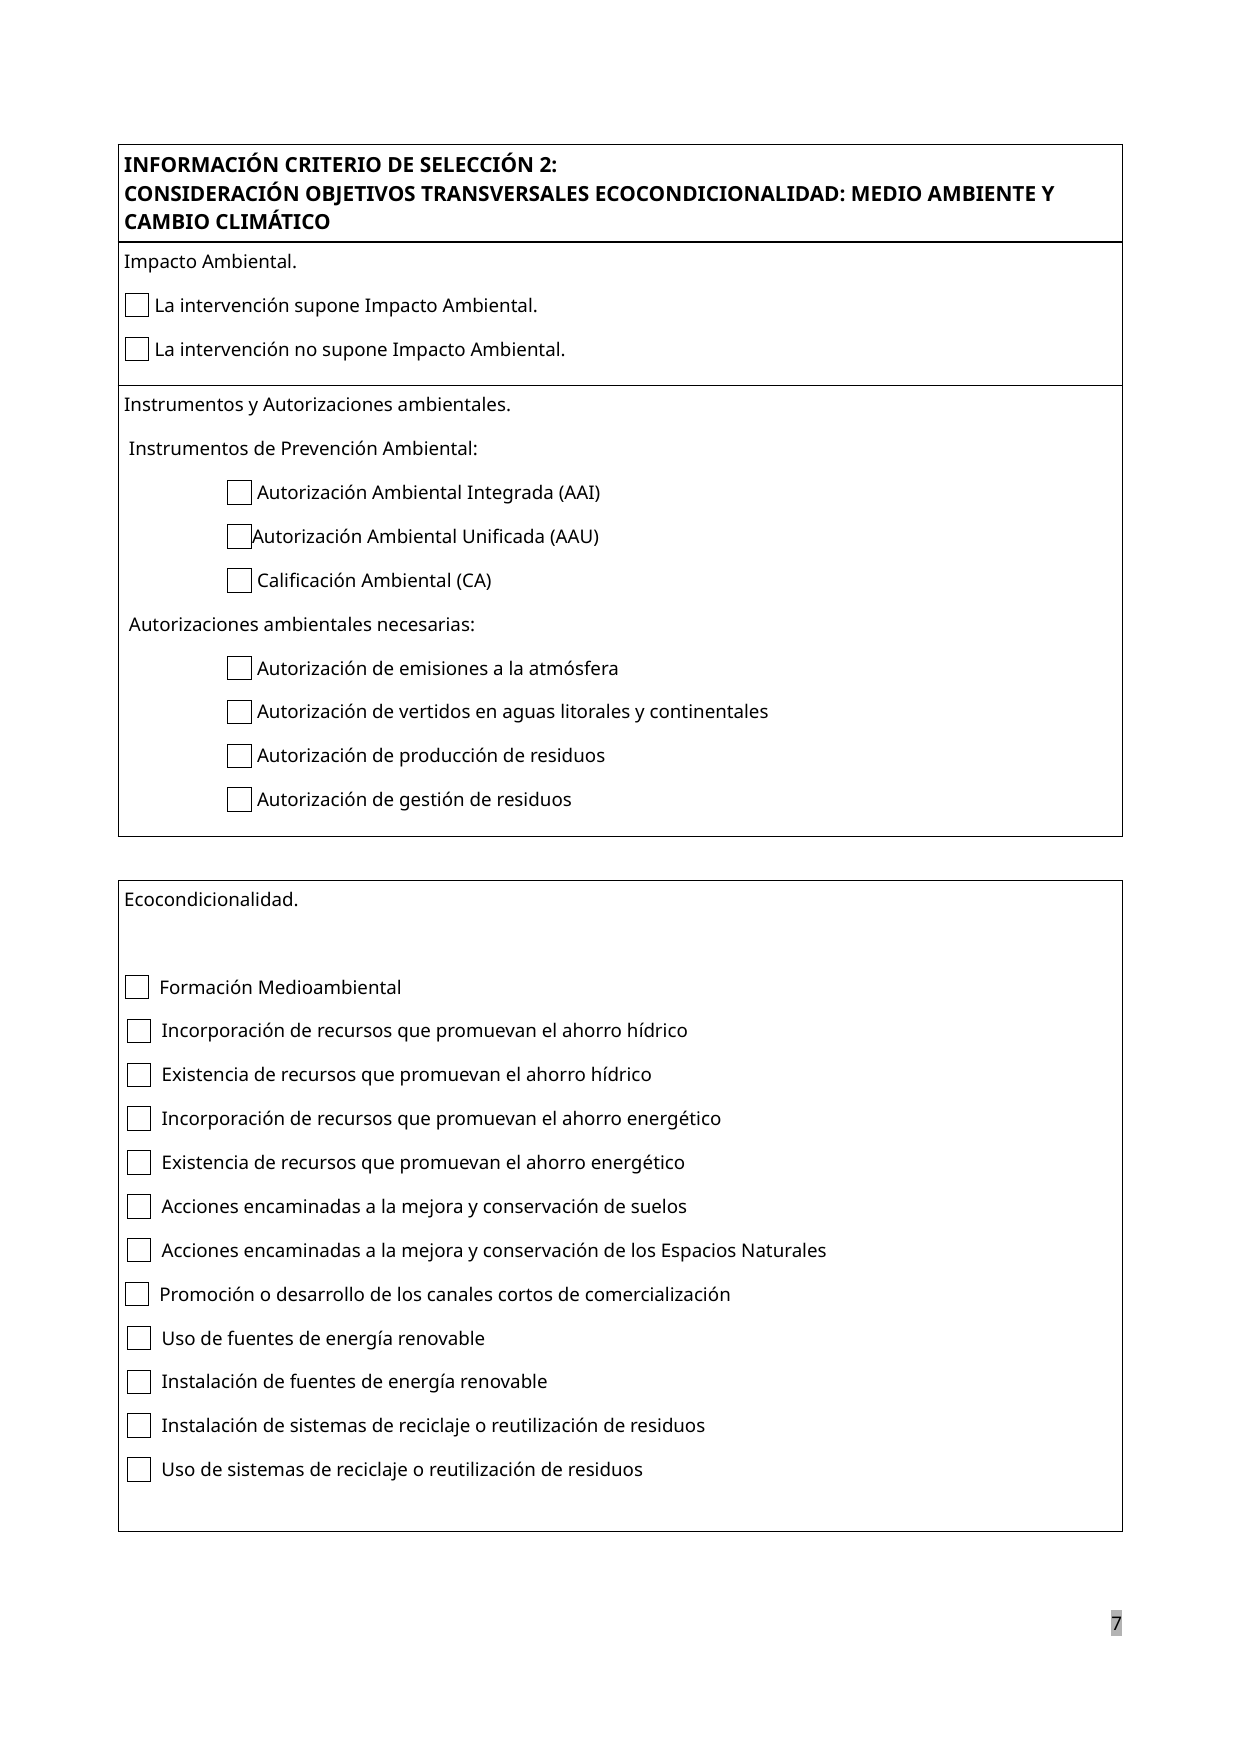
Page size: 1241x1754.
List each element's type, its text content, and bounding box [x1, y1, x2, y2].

table_cell Impacto Ambiental. La intervención supone Impacto Ambiental. La intervención no supone Impacto Ambiental. [119, 243, 1122, 385]
table_header INFORMACIÓN CRITERIO DE SELECCIÓN 2: CONSIDERACIÓN OBJETIVOS TRANSVERSALES ECOCONDICIONALIDAD: MEDIO AMBIENTE Y CAMBIO CLIMÁTICO [119, 145, 1122, 241]
table_cell Instrumentos y Autorizaciones ambientales. Instrumentos de Prevención Ambiental: Autorización Ambiental Integrada (AAI) Autorización Ambiental Unificada (AAU) Calificación Ambiental (CA) Autorizaciones ambientales necesarias: Autorización de emisiones a la atmósfera Autorización de vertidos en aguas litorales y continentales Autorización de producción de residuos Autorización de gestión de residuos [119, 386, 1122, 836]
table_header Ecocondicionalidad. Formación Medioambiental Incorporación de recursos que promuevan el ahorro hídrico Existencia de recursos que promuevan el ahorro hídrico Incorporación de recursos que promuevan el ahorro energético Existencia de recursos que promuevan el ahorro energético Acciones encaminadas a la mejora y conservación de suelos Acciones encaminadas a la mejora y conservación de los Espacios Naturales Promoción o desarrollo de los canales cortos de comercialización Uso de fuentes de energía renovable Instalación de fuentes de energía renovable Instalación de sistemas de reciclaje o reutilización de residuos Uso de sistemas de reciclaje o reutilización de residuos [119, 881, 1122, 1531]
